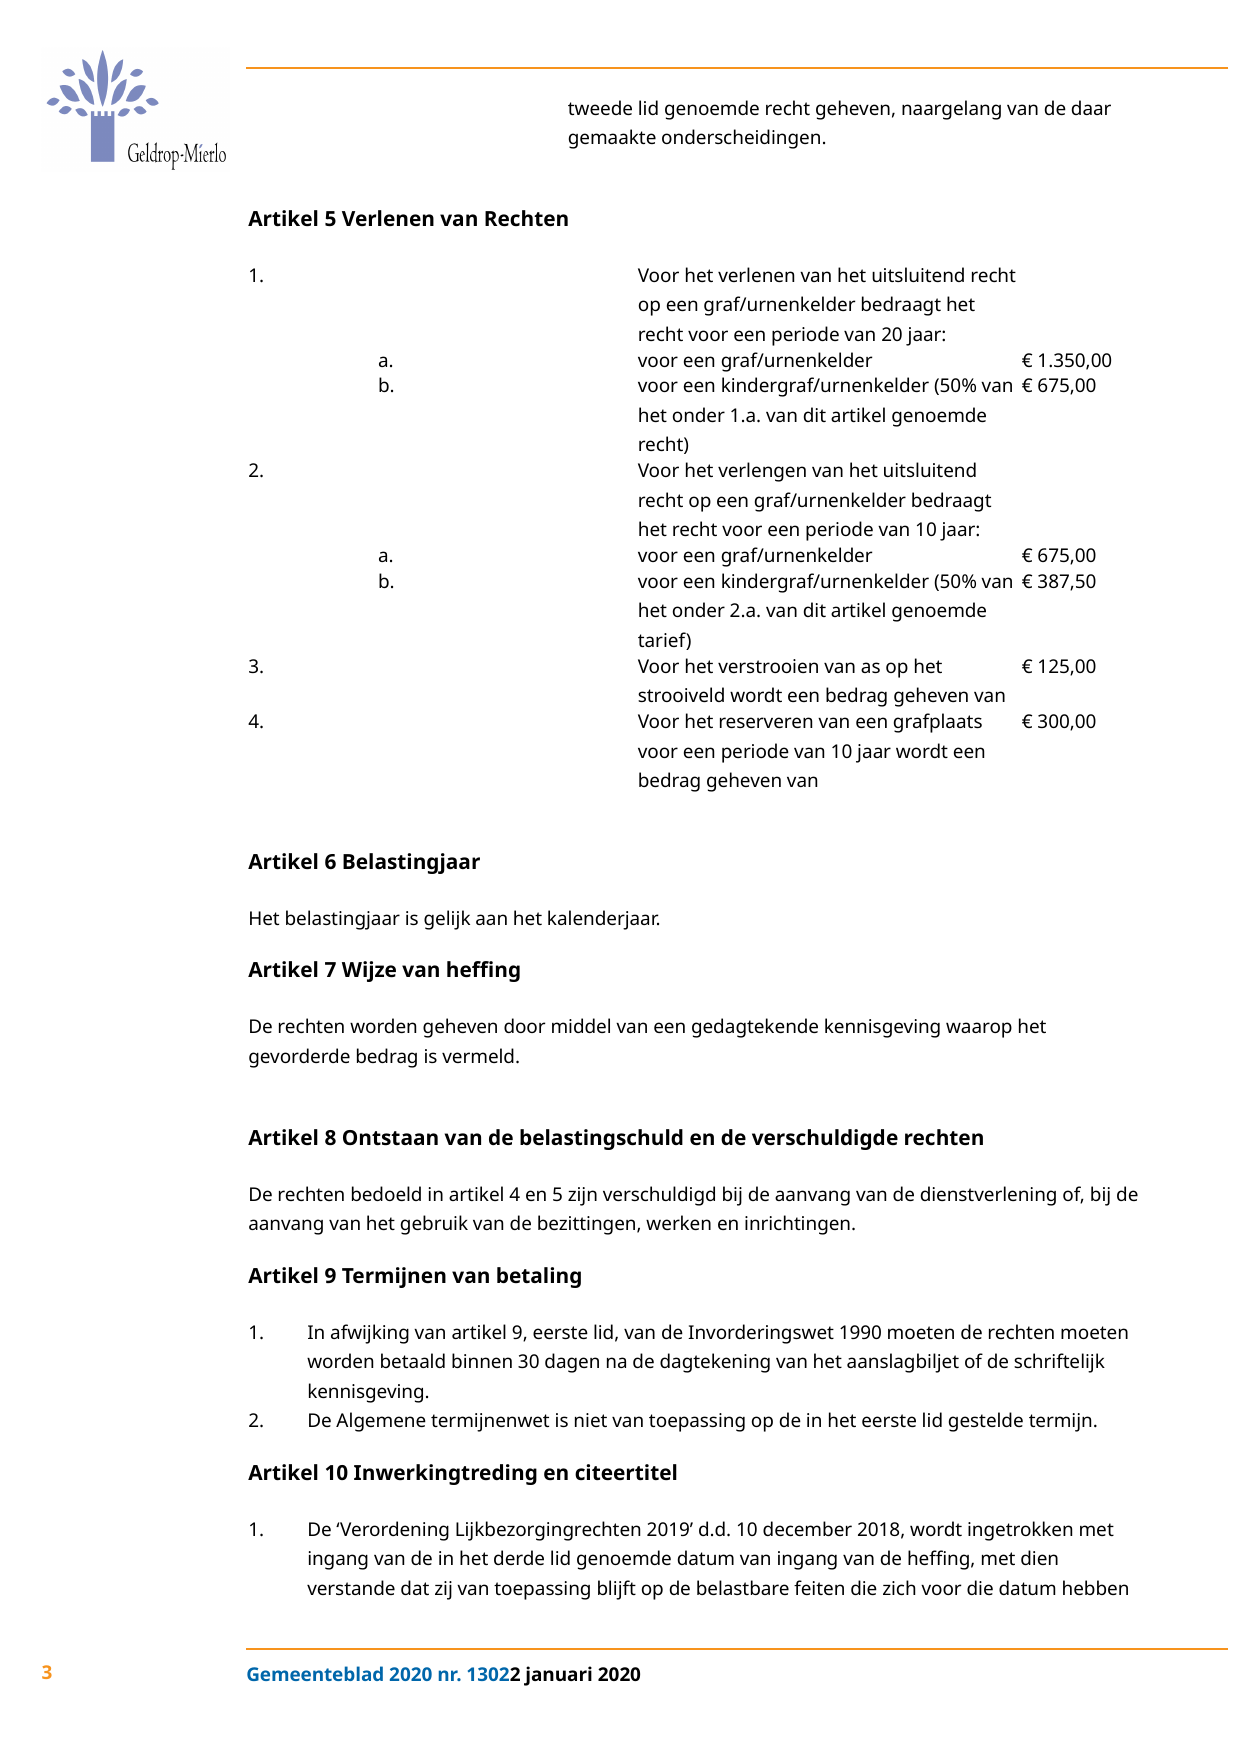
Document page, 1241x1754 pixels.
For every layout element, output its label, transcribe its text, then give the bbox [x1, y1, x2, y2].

text Artikel 7 Wijze van heffing [248, 955, 1152, 984]
text Artikel 5 Verlenen van Rechten [248, 204, 1152, 232]
table_cell [248, 568, 378, 653]
table_cell b. [378, 568, 638, 653]
table_header Voor het verlenen van het uitsluitend recht op een graf/urnenkelder bedraagt het recht voor een periode van 20 jaar: [638, 262, 1022, 347]
table_cell [248, 373, 378, 457]
list In afwijking van artikel 9, eerste lid, van de Invorderingswet 1990 moeten de rechten moeten worden betaald binnen 30 dagen na de dagtekening van het aanslagbiljet of de schriftelijk kennisgeving. [248, 1319, 1152, 1404]
table_cell [248, 542, 378, 568]
table_header [378, 262, 638, 347]
table_header [1022, 262, 1152, 347]
table_cell 4. [248, 708, 508, 793]
table_cell [378, 458, 638, 542]
text Artikel 6 Belastingjaar [248, 847, 1152, 875]
table_cell € 300,00 [1022, 708, 1152, 793]
table_cell 3. [248, 653, 508, 708]
table_cell Voor het verlengen van het uitsluitend recht op een graf/urnenkelder bedraagt het recht voor een periode van 10 jaar: [638, 458, 1022, 542]
list De ‘Verordening Lijkbezorgingrechten 2019’ d.d. 10 december 2018, wordt ingetrokken met ingang van de in het derde lid genoemde datum van ingang van de heffing, met dien verstande dat zij van toepassing blijft op de belastbare feiten die zich voor die datum hebben [248, 1516, 1152, 1601]
table_cell voor een graf/urnenkelder [638, 347, 1022, 372]
table_cell [248, 95, 408, 150]
table_header 1. [248, 262, 378, 347]
text De rechten bedoeld in artikel 4 en 5 zijn verschuldigd bij de aanvang van de dienstverlening of, bij de aanvang van het gebruik van de bezittingen, werken en inrichtingen. [248, 1181, 1152, 1236]
table_cell Voor het reserveren van een grafplaats voor een periode van 10 jaar wordt een bedrag geheven van [638, 708, 1022, 793]
table_cell [508, 708, 638, 793]
picture [41, 47, 231, 172]
list De Algemene termijnenwet is niet van toepassing op de in het eerste lid gestelde termijn. [248, 1408, 1152, 1433]
table_cell € 125,00 [1022, 653, 1152, 708]
table_cell [408, 95, 568, 150]
table_cell € 675,00 [1022, 542, 1152, 568]
table_cell [1022, 458, 1152, 542]
table_cell tweede lid genoemde recht geheven, naargelang van de daar gemaakte onderscheidingen. [568, 95, 1152, 150]
table_cell € 1.350,00 [1022, 347, 1152, 372]
table_cell € 387,50 [1022, 568, 1152, 653]
text Het belastingjaar is gelijk aan het kalenderjaar. [248, 905, 1152, 931]
text De rechten worden geheven door middel van een gedagtekende kennisgeving waarop het gevorderde bedrag is vermeld. [248, 1013, 1152, 1068]
table_cell [248, 347, 378, 372]
table_cell a. [378, 542, 638, 568]
text Artikel 8 Ontstaan van de belastingschuld en de verschuldigde rechten [248, 1123, 1152, 1151]
text Artikel 10 Inwerkingtreding en citeertitel [248, 1458, 1152, 1486]
table_cell 2. [248, 458, 378, 542]
table_cell € 675,00 [1022, 373, 1152, 457]
table_cell b. [378, 373, 638, 457]
table_cell voor een graf/urnenkelder [638, 542, 1022, 568]
table_cell voor een kindergraf/urnenkelder (50% van het onder 1.a. van dit artikel genoemde recht) [638, 373, 1022, 457]
table_cell a. [378, 347, 638, 372]
table_cell [508, 653, 638, 708]
table_cell Voor het verstrooien van as op het strooiveld wordt een bedrag geheven van [638, 653, 1022, 708]
table_cell voor een kindergraf/urnenkelder (50% van het onder 2.a. van dit artikel genoemde tarief) [638, 568, 1022, 653]
text Artikel 9 Termijnen van betaling [248, 1261, 1152, 1289]
